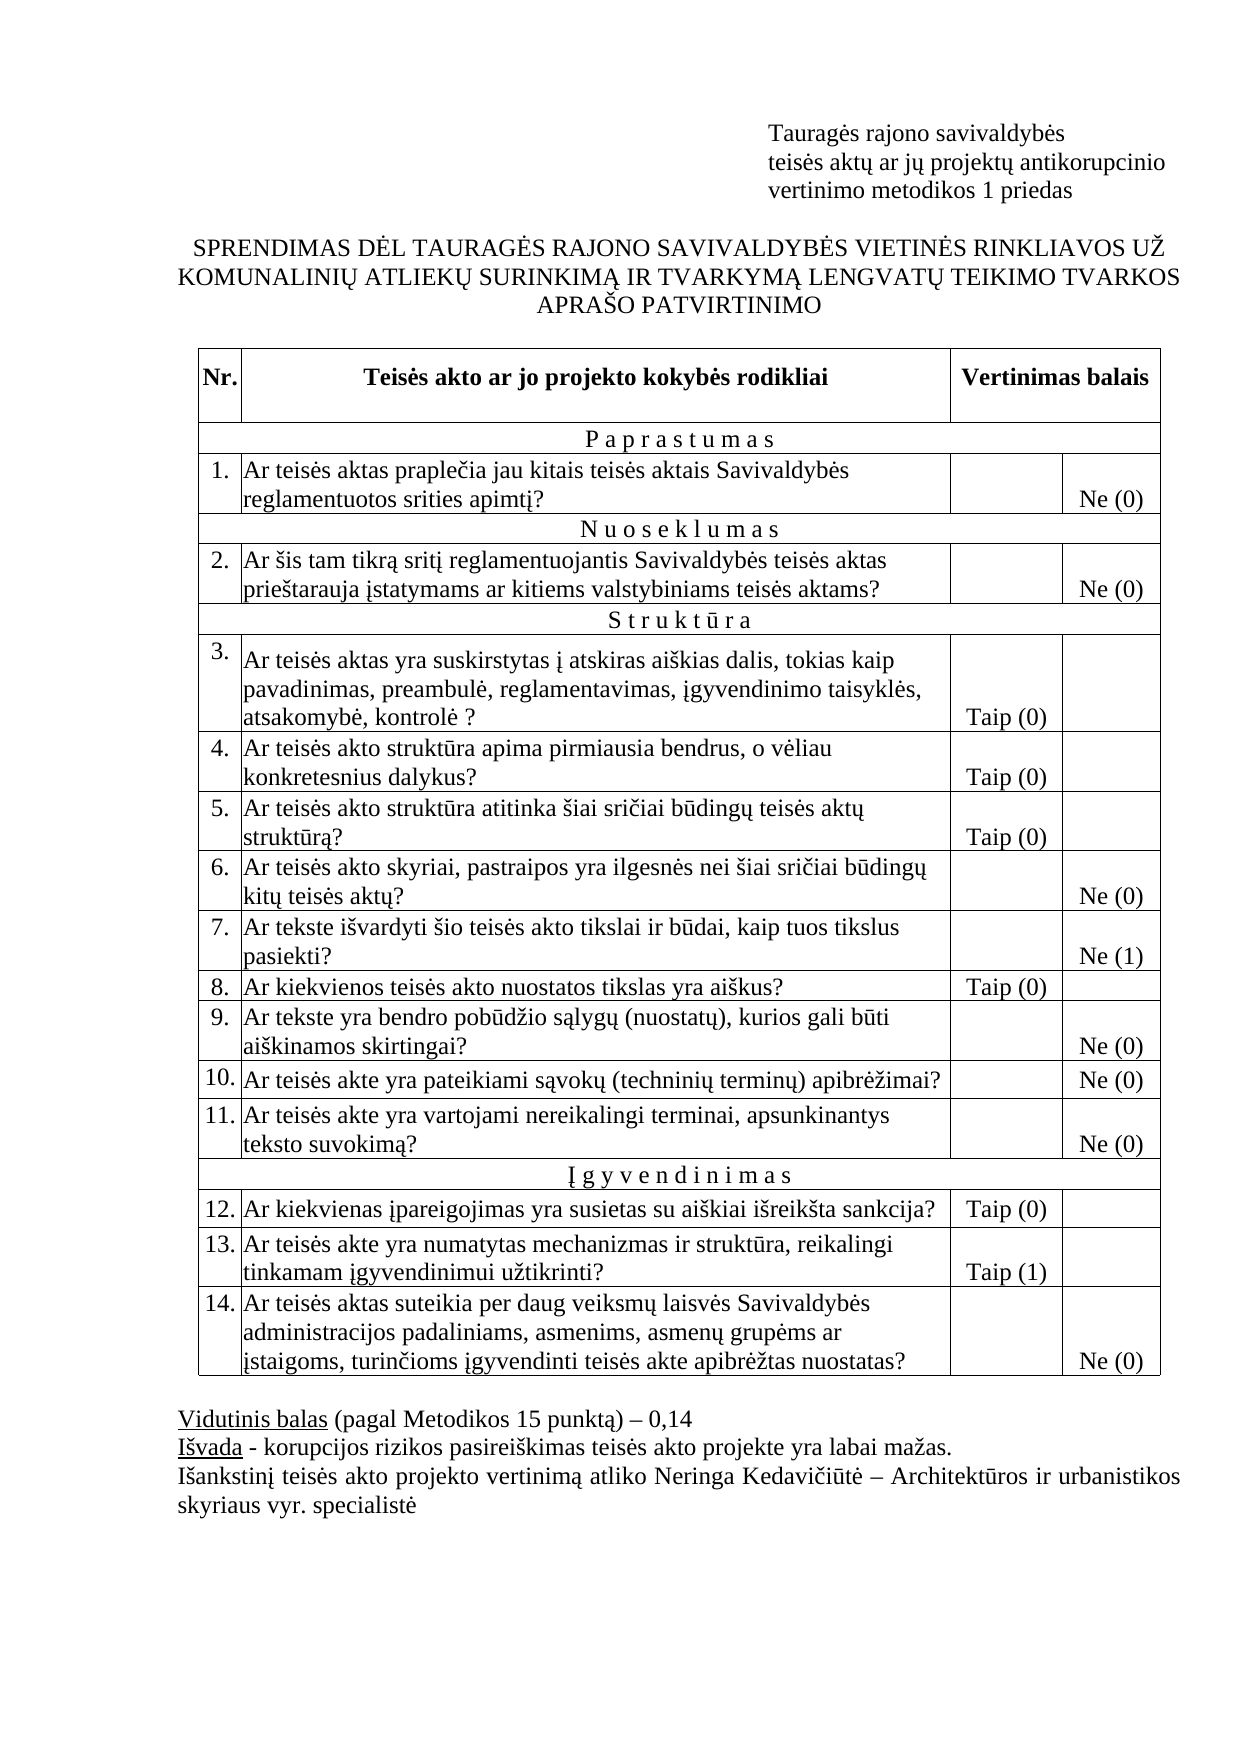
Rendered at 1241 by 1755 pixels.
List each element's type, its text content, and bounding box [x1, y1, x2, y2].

table_cell Ar teisės akto struktūra atitinka šiai sričiai būdingų teisės aktų struktūrą? [242, 792, 950, 850]
table_cell 10. [199, 1061, 241, 1098]
table_cell N u o s e k l u m a s [199, 514, 1160, 543]
table_cell Ar kiekvienos teisės akto nuostatos tikslas yra aiškus? [242, 971, 950, 1000]
table_cell Taip (1) [951, 1228, 1062, 1286]
text Tauragės rajono savivaldybės [768, 118, 1181, 147]
table_cell 13. [199, 1228, 241, 1286]
table_cell P a p r a s t u m a s [199, 423, 1160, 453]
table_cell [951, 1001, 1062, 1060]
text Vidutinis balas (pagal Metodikos 15 punktą) – 0,14 [177, 1404, 1181, 1432]
table_cell 14. [199, 1287, 241, 1374]
table_cell 3. [199, 635, 241, 731]
text Išvada - korupcijos rizikos pasireiškimas teisės akto projekte yra labai mažas. [177, 1432, 1181, 1461]
table_cell Ar teisės akto skyriai, pastraipos yra ilgesnės nei šiai sričiai būdingų kitų teisės aktų? [242, 851, 950, 910]
table_cell Ar teisės aktas yra suskirstytas į atskiras aiškias dalis, tokias kaip pavadinimas, preambulė, reglamentavimas, įgyvendinimo taisyklės, atsakomybė, kontrolė ? [242, 635, 950, 731]
table_cell 7. [199, 911, 241, 969]
table_cell Ar teisės akte yra pateikiami sąvokų (techninių terminų) apibrėžimai? [242, 1061, 950, 1098]
table_cell Ar teisės akte yra numatytas mechanizmas ir struktūra, reikalingi tinkamam įgyvendinimui užtikrinti? [242, 1228, 950, 1286]
table_cell Ne (0) [1063, 1061, 1160, 1098]
table_cell S t r u k t ū r a [199, 604, 1160, 634]
table_cell [1063, 971, 1160, 1000]
table_cell Ar teisės aktas praplečia jau kitais teisės aktais Savivaldybės reglamentuotos srities apimtį? [242, 454, 950, 512]
table_cell [1063, 1228, 1160, 1286]
table_cell Taip (0) [951, 732, 1062, 791]
table_cell Ne (0) [1063, 1001, 1160, 1060]
table_cell 9. [199, 1001, 241, 1060]
table_cell [951, 911, 1062, 969]
table_cell Taip (0) [951, 1190, 1062, 1227]
table_cell [951, 1287, 1062, 1374]
table_cell Taip (0) [951, 971, 1062, 1000]
table_cell [1063, 792, 1160, 850]
text SPRENDIMAS Dėl tauragės rajono savivaldybės vietinės rinkliavos už komunalinių atliekų surinkimą ir tvarkymą lengvatų teikimo tvarkos aprašo PAtvirtinimo [177, 233, 1181, 319]
table_cell Ar teisės akte yra vartojami nereikalingi terminai, apsunkinantys teksto suvokimą? [242, 1099, 950, 1158]
table_cell [1063, 1190, 1160, 1227]
table_cell Ne (0) [1063, 454, 1160, 512]
table_header Vertinimas balais [951, 349, 1160, 422]
table_cell Ne (0) [1063, 1287, 1160, 1374]
table_cell Ar tekste išvardyti šio teisės akto tikslai ir būdai, kaip tuos tikslus pasiekti? [242, 911, 950, 969]
table_cell 2. [199, 544, 241, 603]
table_cell Taip (0) [951, 635, 1062, 731]
table_cell [951, 1099, 1062, 1158]
table_header Teisės akto ar jo projekto kokybės rodikliai [242, 349, 950, 422]
table_cell Taip (0) [951, 792, 1062, 850]
text vertinimo metodikos 1 priedas [768, 176, 1181, 204]
table_cell 12. [199, 1190, 241, 1227]
table_cell Ar tekste yra bendro pobūdžio sąlygų (nuostatų), kurios gali būti aiškinamos skirtingai? [242, 1001, 950, 1060]
table_cell 8. [199, 971, 241, 1000]
table_cell Ne (0) [1063, 1099, 1160, 1158]
table_cell [951, 1061, 1062, 1098]
table_cell Ar teisės akto struktūra apima pirmiausia bendrus, o vėliau konkretesnius dalykus? [242, 732, 950, 791]
table_cell [951, 454, 1062, 512]
table_cell [1063, 732, 1160, 791]
table_cell [951, 544, 1062, 603]
table_cell [1063, 635, 1160, 731]
table_cell 6. [199, 851, 241, 910]
table_cell Į g y v e n d i n i m a s [199, 1159, 1160, 1188]
table_cell Ne (1) [1063, 911, 1160, 969]
table_cell 4. [199, 732, 241, 791]
text teisės aktų ar jų projektų antikorupcinio [768, 147, 1181, 176]
table_cell [951, 851, 1062, 910]
table_cell 1. [199, 454, 241, 512]
table_cell Ar teisės aktas suteikia per daug veiksmų laisvės Savivaldybės administracijos padaliniams, asmenims, asmenų grupėms ar įstaigoms, turinčioms įgyvendinti teisės akte apibrėžtas nuostatas? [242, 1287, 950, 1374]
table_cell Ne (0) [1063, 544, 1160, 603]
table_cell Ar kiekvienas įpareigojimas yra susietas su aiškiai išreikšta sankcija? [242, 1190, 950, 1227]
table_header Nr. [199, 349, 241, 422]
table_cell 5. [199, 792, 241, 850]
table_cell Ne (0) [1063, 851, 1160, 910]
text Išankstinį teisės akto projekto vertinimą atliko Neringa Kedavičiūtė – Architektūros ir urbanistikos skyriaus vyr. specialistė [177, 1461, 1181, 1519]
table_cell 11. [199, 1099, 241, 1158]
table_cell Ar šis tam tikrą sritį reglamentuojantis Savivaldybės teisės aktas prieštarauja įstatymams ar kitiems valstybiniams teisės aktams? [242, 544, 950, 603]
